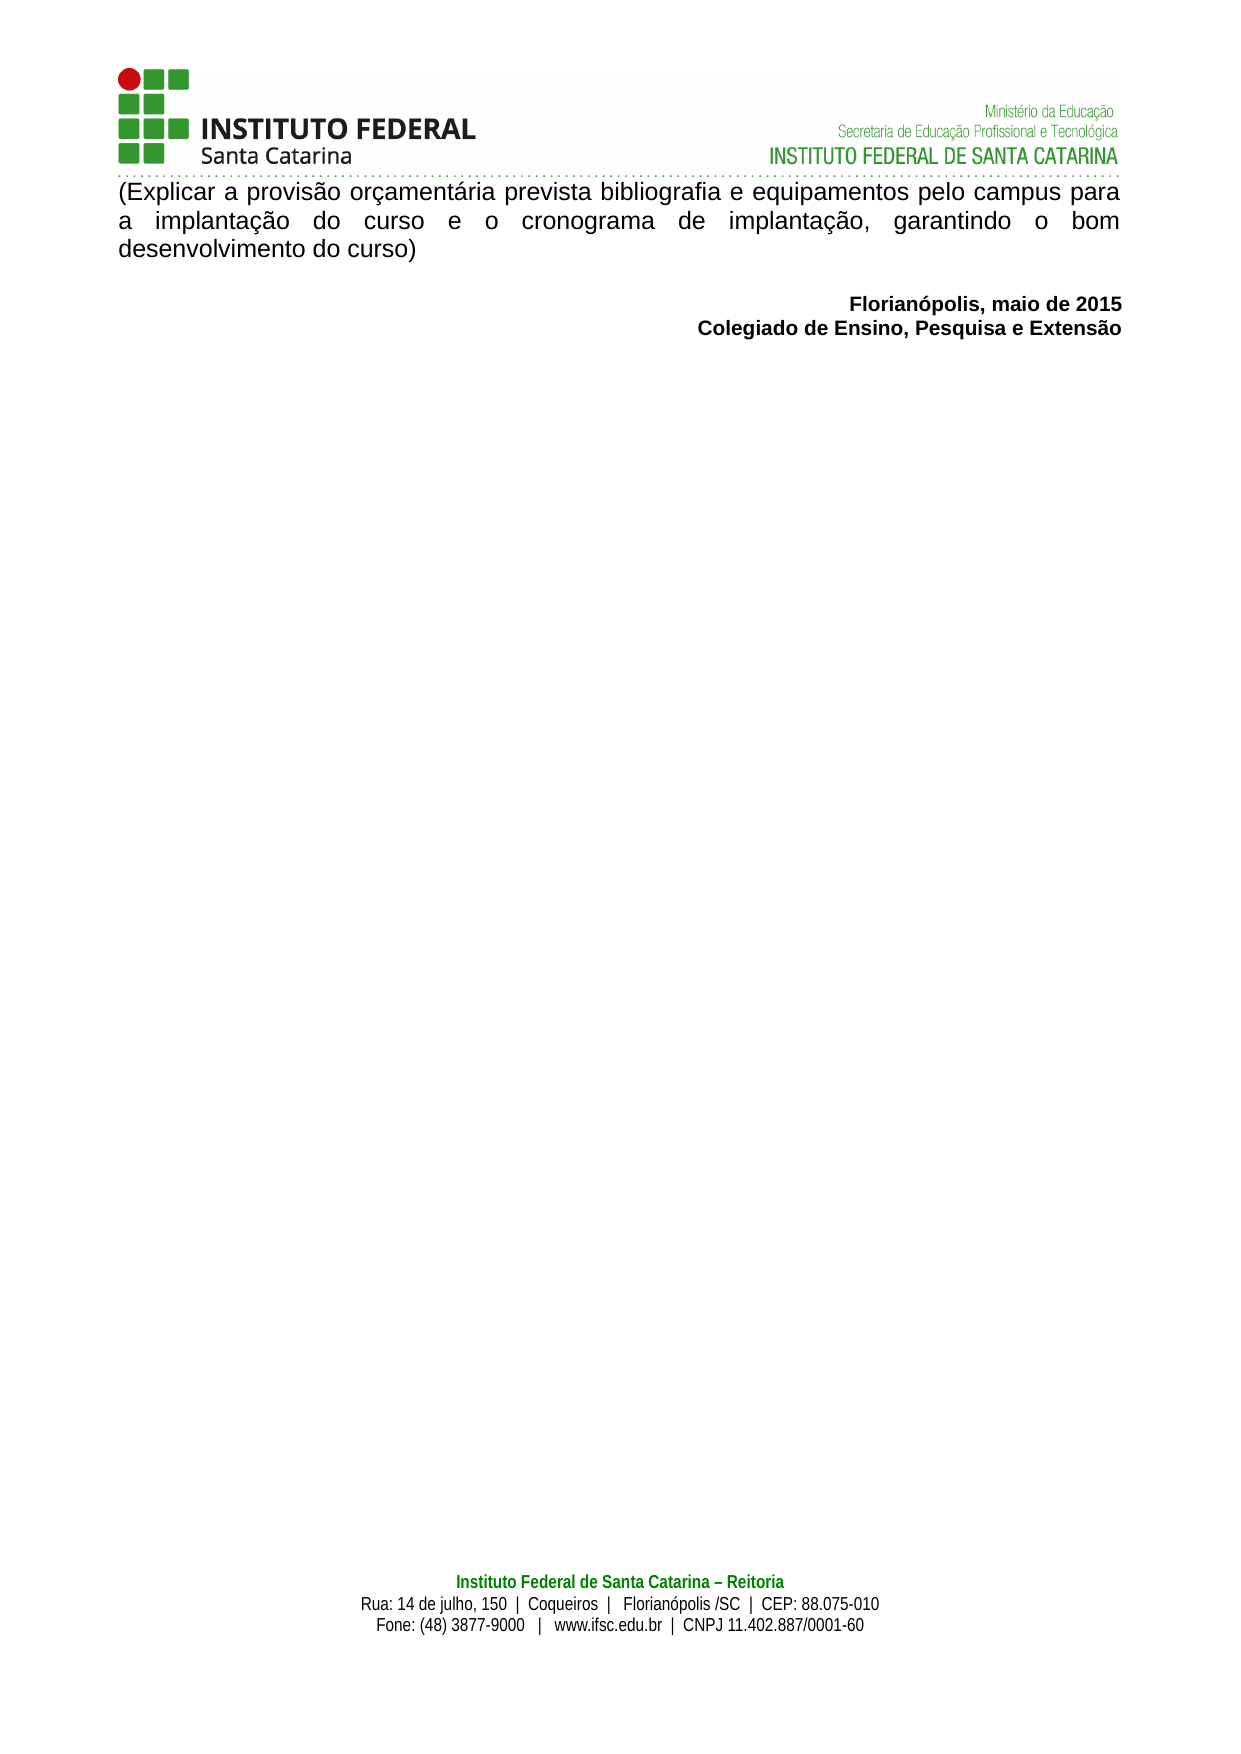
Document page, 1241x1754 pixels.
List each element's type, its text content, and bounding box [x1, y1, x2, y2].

picture [118, 68, 1123, 177]
text Colegiado de Ensino, Pesquisa e Extensão [118, 316, 1122, 340]
text Florianópolis, maio de 2015 [118, 292, 1122, 316]
text (Explicar a provisão orçamentária prevista bibliografia e equipamentos pelo campus para a implantação do curso e o cronograma de implantação, garantindo o bom desenvolvimento do curso) [118, 177, 1122, 263]
